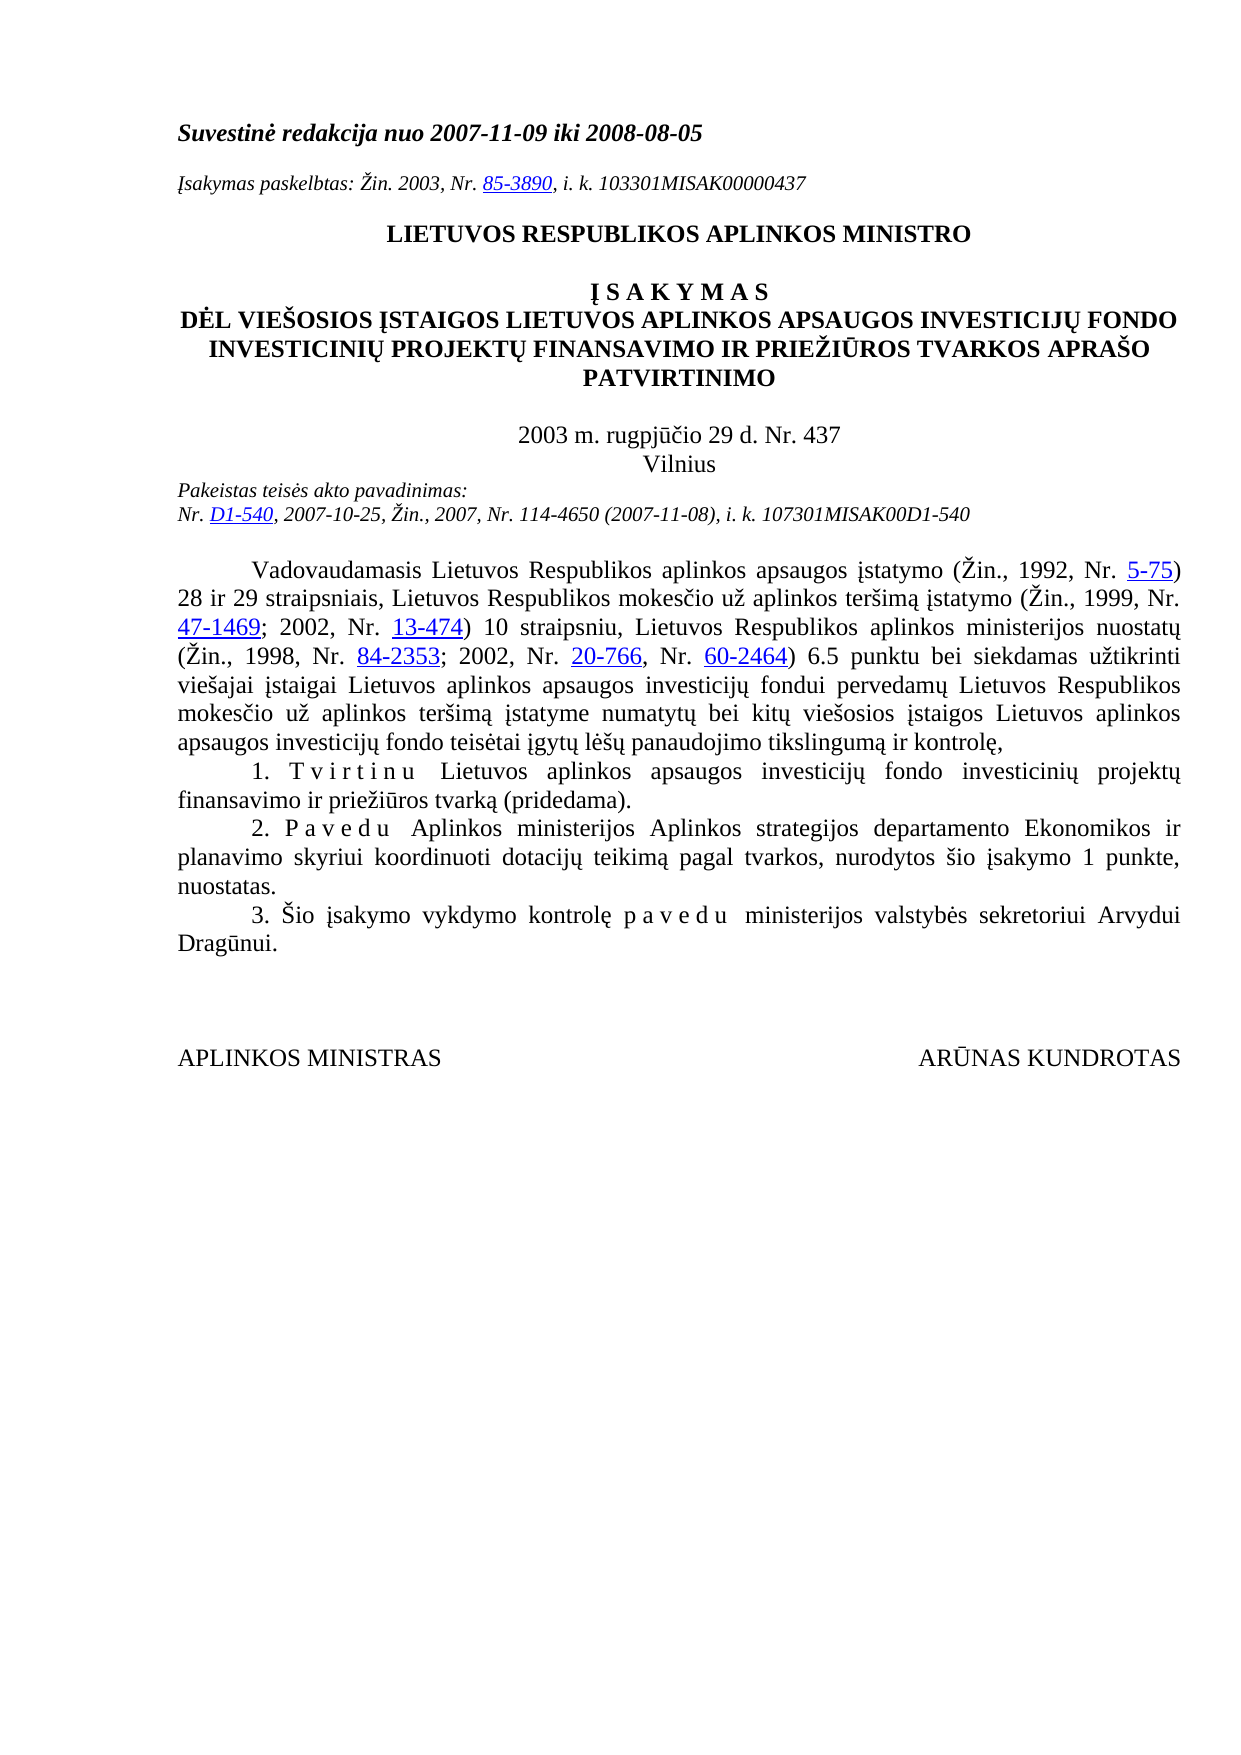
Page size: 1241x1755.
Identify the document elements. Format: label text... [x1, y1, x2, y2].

text 1. Tvirtinu Lietuvos aplinkos apsaugos investicijų fondo investicinių projektų finansavimo ir priežiūros tvarką (pridedama). [177, 756, 1181, 813]
text Suvestinė redakcija nuo 2007-11-09 iki 2008-08-05 [177, 118, 1181, 147]
text 3. Šio įsakymo vykdymo kontrolę pavedu ministerijos valstybės sekretoriui Arvydui Dragūnui. [177, 900, 1181, 957]
text 2. Pavedu Aplinkos ministerijos Aplinkos strategijos departamento Ekonomikos ir planavimo skyriui koordinuoti dotacijų teikimą pagal tvarkos, nurodytos šio įsakymo 1 punkte, nuostatas. [177, 813, 1181, 900]
text Įsakymas paskelbtas: Žin. 2003, Nr. 85-3890, i. k. 103301MISAK00000437 [177, 171, 1181, 195]
text Vadovaudamasis Lietuvos Respublikos aplinkos apsaugos įstatymo (Žin., 1992, Nr. 5-75) 28 ir 29 straipsniais, Lietuvos Respublikos mokesčio už aplinkos teršimą įstatymo (Žin., 1999, Nr. 47-1469; 2002, Nr. 13-474) 10 straipsniu, Lietuvos Respublikos aplinkos ministerijos nuostatų (Žin., 1998, Nr. 84-2353; 2002, Nr. 20-766, Nr. 60-2464) 6.5 punktu bei siekdamas užtikrinti viešajai įstaigai Lietuvos aplinkos apsaugos investicijų fondui pervedamų Lietuvos Respublikos mokesčio už aplinkos teršimą įstatyme numatytų bei kitų viešosios įstaigos Lietuvos aplinkos apsaugos investicijų fondo teisėtai įgytų lėšų panaudojimo tikslingumą ir kontrolę, [177, 555, 1181, 756]
text 2003 m. rugpjūčio 29 d. Nr. 437 [177, 420, 1181, 449]
text Pakeistas teisės akto pavadinimas: [177, 478, 1181, 502]
text Į S A K Y M A S [177, 277, 1181, 305]
text LIETUVOS RESPUBLIKOS APLINKOS MINISTRO [177, 219, 1181, 248]
text Nr. D1-540, 2007-10-25, Žin., 2007, Nr. 114-4650 (2007-11-08), i. k. 107301MISAK00D1-540 [177, 502, 1181, 526]
text APLINKOS MINISTRAS ARŪNAS KUNDROTAS [177, 1043, 1181, 1072]
text Vilnius [177, 449, 1181, 478]
text DĖL VIEŠOSIOS ĮSTAIGOS LIETUVOS APLINKOS APSAUGOS INVESTICIJŲ FONDO INVESTICINIŲ PROJEKTŲ FINANSAVIMO IR PRIEŽIŪROS TVARKOS APRAŠO PATVIRTINIMO [177, 305, 1181, 392]
